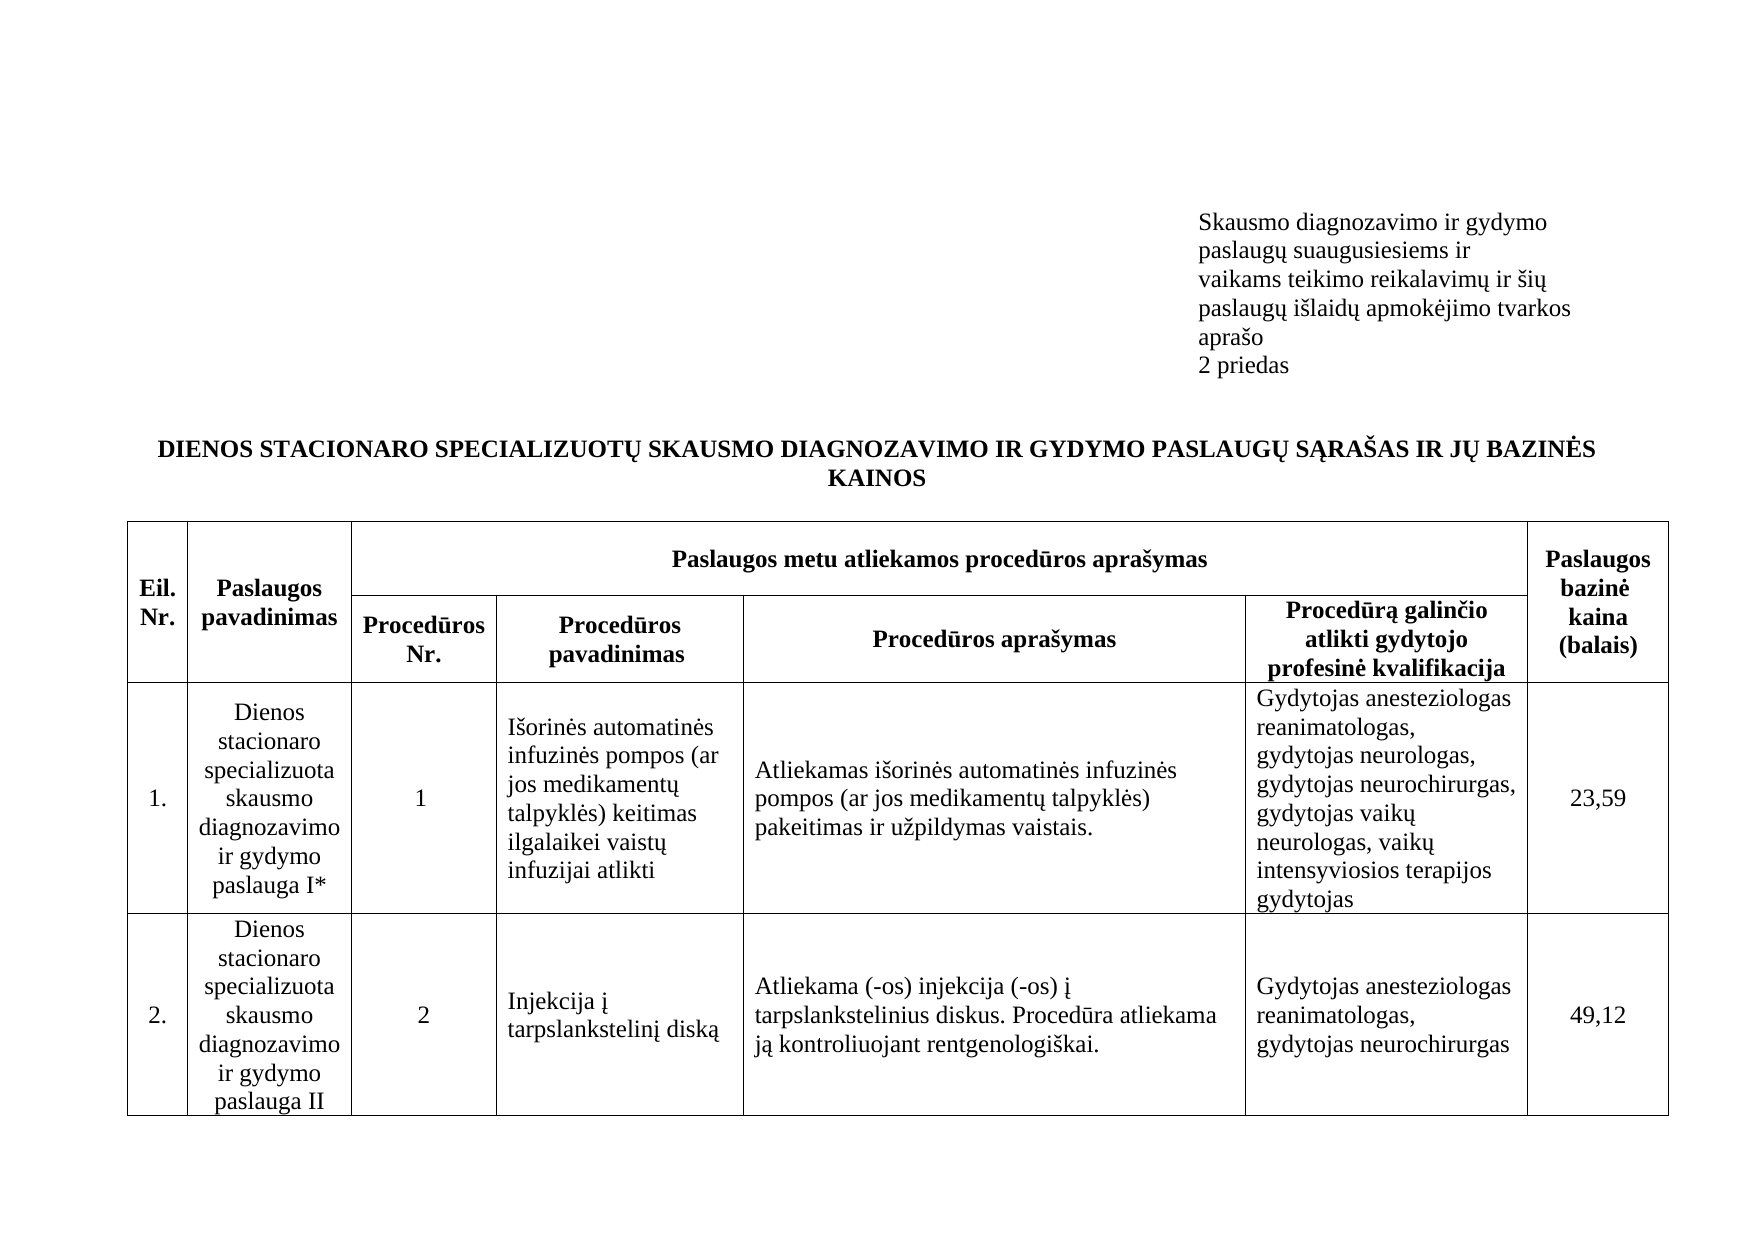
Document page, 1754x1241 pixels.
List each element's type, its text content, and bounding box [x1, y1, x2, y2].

text aprašo [1063, 322, 1636, 350]
text DIENOS STACIONARO SPECIALIZUOTŲ SKAUSMO DIAGNOZAVIMO IR GYDYMO PASLAUGŲ SĄRAŠAS IR JŲ BAZINĖS KAINOS [118, 434, 1636, 492]
text 2 priedas [1063, 350, 1636, 379]
table_cell Procedūrą galinčio atlikti gydytojo profesinė kvalifikacija [1246, 596, 1527, 682]
table_cell 2 [352, 914, 496, 1115]
table_cell Injekcija į tarpslankstelinį diską [497, 914, 743, 1115]
table_header Paslaugos bazinė kaina (balais) [1528, 522, 1668, 682]
table_cell Gydytojas anesteziologas reanimatologas, gydytojas neurochirurgas [1246, 914, 1527, 1115]
table_cell Atliekama (-os) injekcija (-os) į tarpslankstelinius diskus. Procedūra atliekama ją kontroliuojant rentgenologiškai. [744, 914, 1245, 1115]
table_cell Dienos stacionaro specializuota skausmo diagnozavimo ir gydymo paslauga II [188, 914, 351, 1115]
table_cell Procedūros Nr. [352, 596, 496, 682]
table_header Eil. Nr. [128, 522, 187, 682]
table_header Paslaugos metu atliekamos procedūros aprašymas [352, 522, 1527, 594]
table_cell 1. [128, 683, 187, 913]
table_cell Procedūros pavadinimas [497, 596, 743, 682]
table_cell Gydytojas anesteziologas reanimatologas, gydytojas neurologas, gydytojas neurochirurgas, gydytojas vaikų neurologas, vaikų intensyviosios terapijos gydytojas [1246, 683, 1527, 913]
table_cell Procedūros aprašymas [744, 596, 1245, 682]
table_cell Dienos stacionaro specializuota skausmo diagnozavimo ir gydymo paslauga I* [188, 683, 351, 913]
text vaikams teikimo reikalavimų ir šių [1063, 264, 1636, 293]
table_cell 1 [352, 683, 496, 913]
table_cell Atliekamas išorinės automatinės infuzinės pompos (ar jos medikamentų talpyklės) pakeitimas ir užpildymas vaistais. [744, 683, 1245, 913]
text paslaugų suaugusiesiems ir [1063, 235, 1636, 264]
table_cell 23,59 [1528, 683, 1668, 913]
text paslaugų išlaidų apmokėjimo tvarkos [1063, 293, 1636, 322]
table_cell Išorinės automatinės infuzinės pompos (ar jos medikamentų talpyklės) keitimas ilgalaikei vaistų infuzijai atlikti [497, 683, 743, 913]
table_cell 49,12 [1528, 914, 1668, 1115]
text Skausmo diagnozavimo ir gydymo [1198, 207, 1636, 235]
table_cell 2. [128, 914, 187, 1115]
table_header Paslaugos pavadinimas [188, 522, 351, 682]
